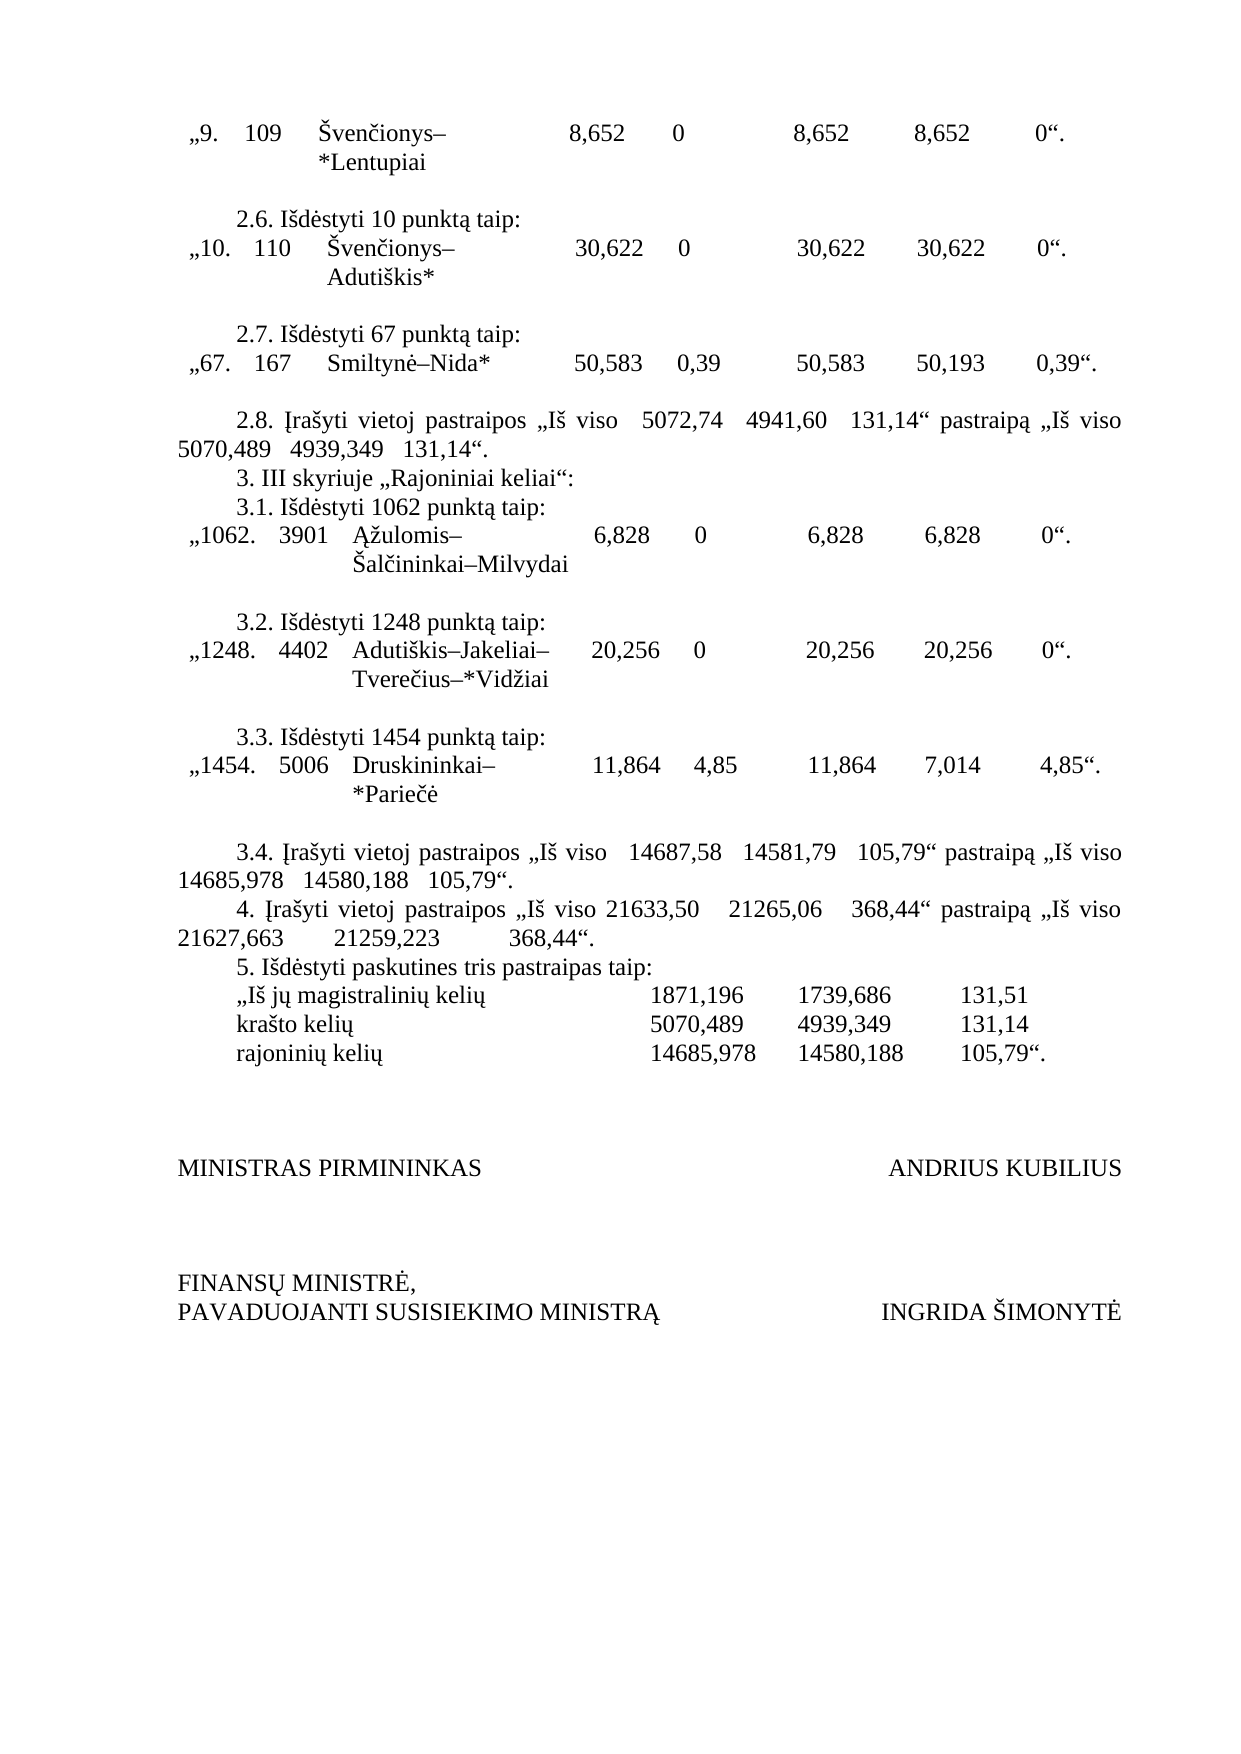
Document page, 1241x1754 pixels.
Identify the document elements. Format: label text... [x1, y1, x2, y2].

table_header Švenčionys–*Lentupiai [307, 118, 558, 176]
table_header 0 [682, 636, 794, 693]
table_header 0,39“. [1025, 348, 1144, 377]
table_header 30,622 [564, 233, 667, 291]
table_header 8,652 [782, 118, 903, 176]
text rajoninių kelių 14685,978 14580,188 105,79“. [177, 1038, 1122, 1067]
table_header 20,256 [580, 636, 682, 693]
table_header 50,193 [905, 348, 1025, 377]
table_header „9. [177, 118, 233, 176]
text krašto kelių 5070,489 4939,349 131,14 [177, 1009, 1122, 1038]
text MINISTRAS PIRMININKAS ANDRIUS KUBILIUS [177, 1153, 1122, 1182]
text 3.3. Išdėstyti 1454 punktą taip: [177, 722, 1122, 751]
table_header 20,256 [913, 636, 1030, 693]
text 5. Išdėstyti paskutines tris pastraipas taip: [177, 952, 1122, 981]
text 3.2. Išdėstyti 1248 punktą taip: [177, 607, 1122, 636]
table_header 0“. [1030, 521, 1144, 578]
table_header „1248. [177, 636, 267, 693]
text 3. III skyriuje „Rajoniniai keliai“: [177, 463, 1122, 492]
text 3.4. Įrašyti vietoj pastraipos „Iš viso 14687,58 14581,79 105,79“ pastraipą „Iš viso 14685,978 14580,188 105,79“. [177, 837, 1122, 894]
table_header 50,583 [563, 348, 666, 377]
table_header 0 [683, 521, 796, 578]
table_header 109 [233, 118, 307, 176]
table_header 110 [242, 233, 315, 291]
table_header 0“. [1024, 118, 1144, 176]
text 3.1. Išdėstyti 1062 punktą taip: [177, 492, 1122, 521]
table_header „10. [177, 233, 242, 291]
table_header 11,864 [796, 751, 913, 808]
table_header Švenčionys–Adutiškis* [315, 233, 564, 291]
table_header 167 [242, 348, 316, 377]
table_header 30,622 [905, 233, 1026, 291]
table_header 0 [667, 233, 785, 291]
text 2.6. Išdėstyti 10 punktą taip: [177, 204, 1122, 233]
table_header 6,828 [582, 521, 683, 578]
table_header Ąžulomis–Šalčininkai–Milvydai [341, 521, 582, 578]
table_header 0 [661, 118, 782, 176]
text 2.8. Įrašyti vietoj pastraipos „Iš viso 5072,74 4941,60 131,14“ pastraipą „Iš viso 5070,489 4939,349 131,14“. [177, 406, 1122, 463]
table_header Druskininkai–*Pariečė [341, 751, 581, 808]
table_header 5006 [267, 751, 341, 808]
table_header 50,583 [785, 348, 905, 377]
table_header „1454. [177, 751, 267, 808]
text 2.7. Išdėstyti 67 punktą taip: [177, 319, 1122, 348]
text FINANSŲ MINISTRĖ, [177, 1268, 1122, 1297]
table_header 6,828 [796, 521, 913, 578]
table_header „67. [177, 348, 242, 377]
table_header 8,652 [558, 118, 661, 176]
table_header 0,39 [666, 348, 785, 377]
table_header 11,864 [581, 751, 682, 808]
table_header 4,85“. [1029, 751, 1144, 808]
table_header 0“. [1026, 233, 1144, 291]
table_header 3901 [267, 521, 341, 578]
text PAVADUOJANTI SUSISIEKIMO MINISTRĄ INGRIDA ŠIMONYTĖ [177, 1297, 1122, 1326]
table_header 8,652 [903, 118, 1024, 176]
table_header Adutiškis–Jakeliai–Tverečius–*Vidžiai [341, 636, 580, 693]
text „Iš jų magistralinių kelių 1871,196 1739,686 131,51 [177, 981, 1122, 1009]
table_header 4,85 [682, 751, 796, 808]
table_header 30,622 [785, 233, 905, 291]
table_header 4402 [267, 636, 341, 693]
table_header Smiltynė–Nida* [316, 348, 563, 377]
table_header 0“. [1030, 636, 1144, 693]
table_header „1062. [177, 521, 267, 578]
table_header 6,828 [913, 521, 1030, 578]
text 4. Įrašyti vietoj pastraipos „Iš viso 21633,50 21265,06 368,44“ pastraipą „Iš viso 21627,663 21259,223 368,44“. [177, 894, 1122, 952]
table_header 20,256 [794, 636, 912, 693]
table_header 7,014 [913, 751, 1028, 808]
